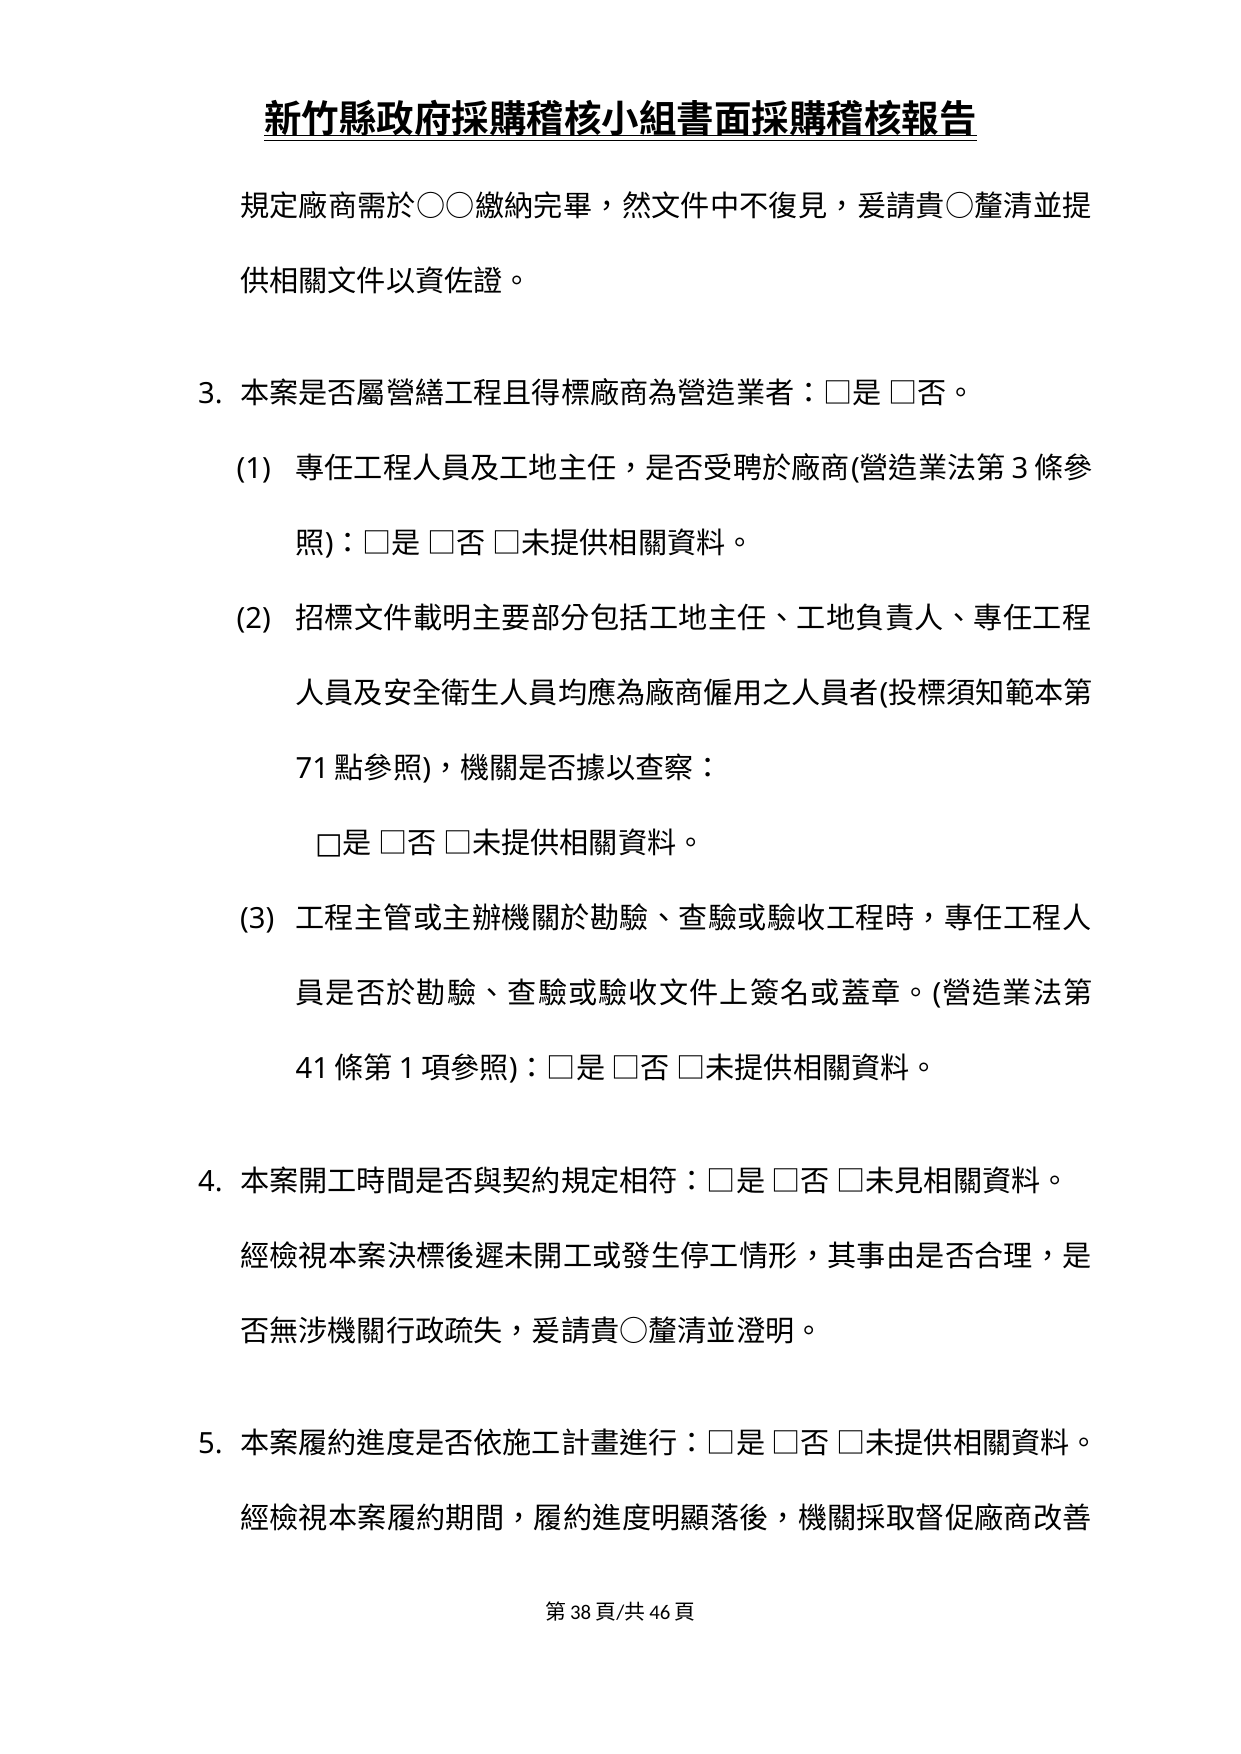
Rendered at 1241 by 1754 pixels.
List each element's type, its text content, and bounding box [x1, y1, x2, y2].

list □是 □否 □未提供相關資料。 [315, 797, 1092, 872]
list 經檢視本案履約期間，履約進度明顯落後，機關採取督促廠商改善 [240, 1472, 1092, 1547]
list 工程主管或主辦機關於勘驗、查驗或驗收工程時，專任工程人員是否於勘驗、查驗或驗收文件上簽名或蓋章。(營造業法第41條第1項參照)：□是 □否 □未提供相關資料。 [240, 872, 1092, 1097]
list 規定廠商需於○○繳納完畢，然文件中不復見，爰請貴○釐清並提供相關文件以資佐證。 [240, 160, 1092, 310]
list 專任工程人員及工地主任，是否受聘於廠商(營造業法第3條參照)：□是 □否 □未提供相關資料。 [236, 422, 1092, 572]
list 本案是否屬營繕工程且得標廠商為營造業者：□是 □否。 [198, 347, 1092, 422]
list 本案開工時間是否與契約規定相符：□是 □否 □未見相關資料。 [198, 1135, 1092, 1210]
list 經檢視本案決標後遲未開工或發生停工情形，其事由是否合理，是否無涉機關行政疏失，爰請貴○釐清並澄明。 [240, 1210, 1092, 1360]
list 招標文件載明主要部分包括工地主任、工地負責人、專任工程人員及安全衛生人員均應為廠商僱用之人員者(投標須知範本第71點參照)，機關是否據以查察： [236, 572, 1092, 797]
list 本案履約進度是否依施工計畫進行：□是 □否 □未提供相關資料。 [198, 1397, 1092, 1472]
